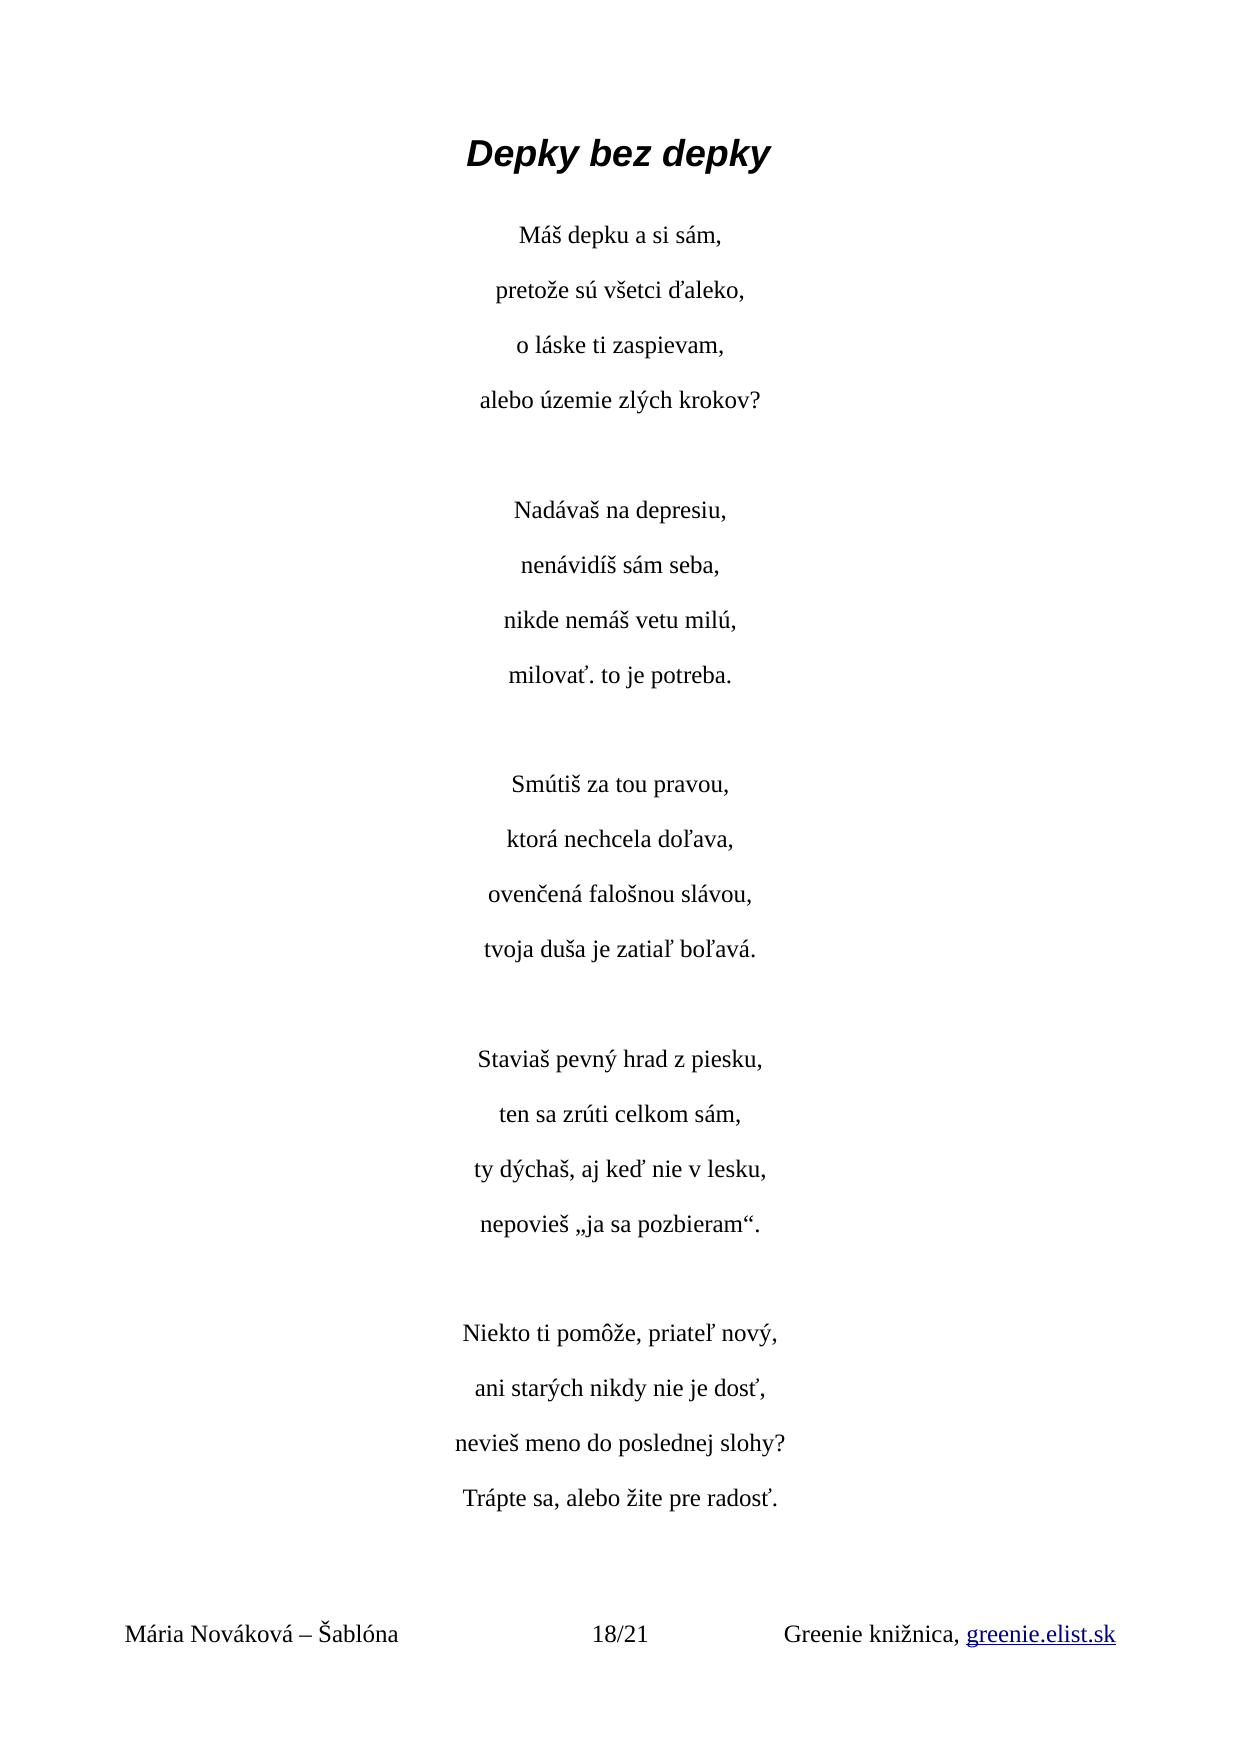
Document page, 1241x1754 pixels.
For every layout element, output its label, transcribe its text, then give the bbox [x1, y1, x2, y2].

text nikde nemáš vetu milú, [106, 605, 1134, 633]
text Staviaš pevný hrad z piesku, [106, 1044, 1134, 1073]
text Trápte sa, alebo žite pre radosť. [106, 1483, 1134, 1512]
text ani starých nikdy nie je dosť, [106, 1373, 1134, 1402]
text ovenčená falošnou slávou, [106, 879, 1134, 908]
text nevieš meno do poslednej slohy? [106, 1428, 1134, 1457]
text Smútiš za tou pravou, [106, 769, 1134, 798]
text alebo územie zlých krokov? [106, 385, 1134, 414]
text nepovieš „ja sa pozbieram“. [106, 1209, 1134, 1237]
text nenávidíš sám seba, [106, 550, 1134, 579]
text Nadávaš na depresiu, [106, 495, 1134, 524]
text Máš depku a si sám, [106, 221, 1134, 249]
text tvoja duša je zatiaľ boľavá. [106, 934, 1134, 963]
text ktorá nechcela doľava, [106, 824, 1134, 853]
text ten sa zrúti celkom sám, [106, 1099, 1134, 1128]
text Niekto ti pomôže, priateľ nový, [106, 1318, 1134, 1347]
text pretože sú všetci ďaleko, [106, 275, 1134, 304]
text milovať. to je potreba. [106, 660, 1134, 688]
text o láske ti zaspievam, [106, 330, 1134, 359]
text ty dýchaš, aj keď nie v lesku, [106, 1154, 1134, 1182]
subtitle Depky bez depky [106, 131, 1134, 174]
